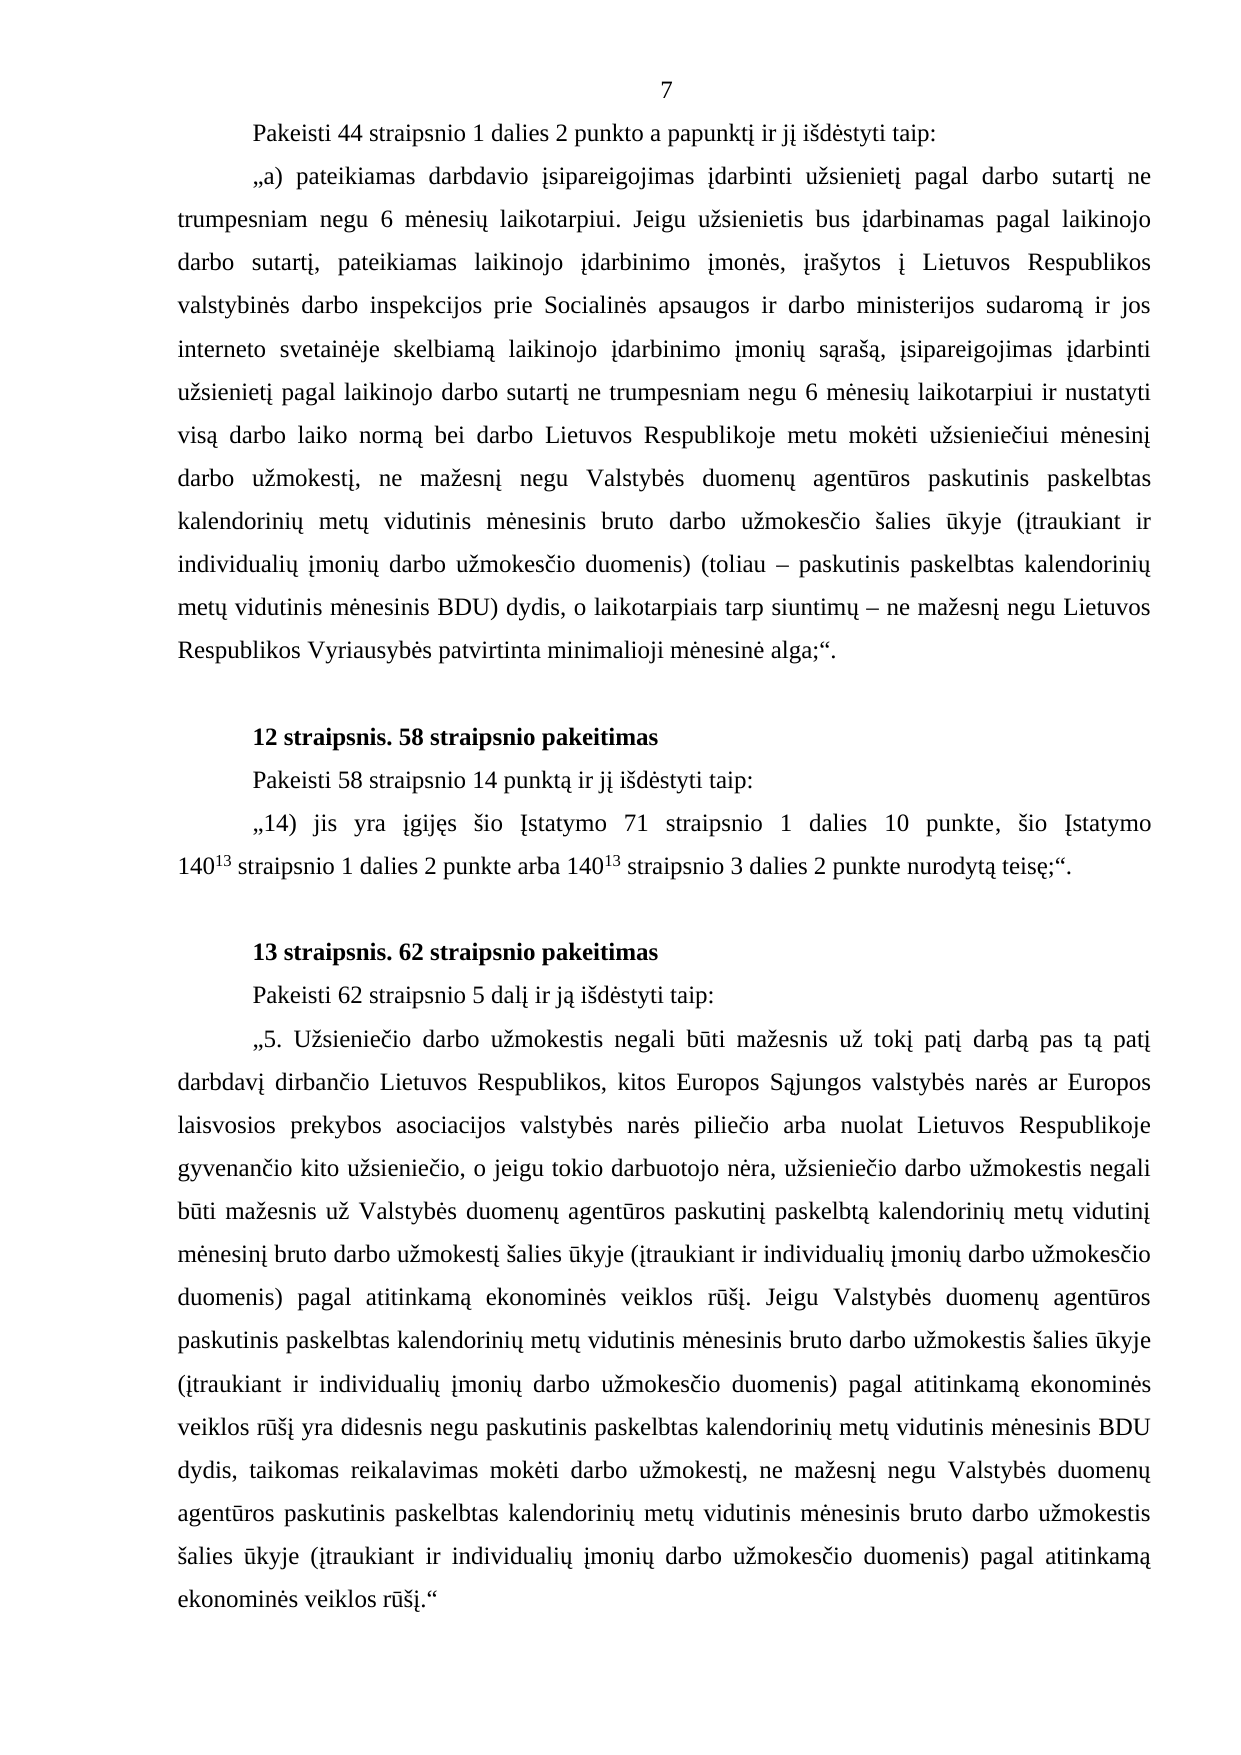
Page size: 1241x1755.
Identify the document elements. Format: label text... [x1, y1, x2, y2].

text Pakeisti 62 straipsnio 5 dalį ir ją išdėstyti taip: [177, 981, 1152, 1009]
text „14) jis yra įgijęs šio Įstatymo 71 straipsnio 1 dalies 10 punkte, šio Įstatymo 14013 straipsnio 1 dalies 2 punkte arba 14013 straipsnio 3 dalies 2 punkte nurodytą teisę;“. [177, 808, 1152, 880]
text 12 straipsnis. 58 straipsnio pakeitimas [177, 722, 1152, 751]
text „a) pateikiamas darbdavio įsipareigojimas įdarbinti užsienietį pagal darbo sutartį ne trumpesniam negu 6 mėnesių laikotarpiui. Jeigu užsienietis bus įdarbinamas pagal laikinojo darbo sutartį, pateikiamas laikinojo įdarbinimo įmonės, įrašytos į Lietuvos Respublikos valstybinės darbo inspekcijos prie Socialinės apsaugos ir darbo ministerijos sudaromą ir jos interneto svetainėje skelbiamą laikinojo įdarbinimo įmonių sąrašą, įsipareigojimas įdarbinti užsienietį pagal laikinojo darbo sutartį ne trumpesniam negu 6 mėnesių laikotarpiui ir nustatyti visą darbo laiko normą bei darbo Lietuvos Respublikoje metu mokėti užsieniečiui mėnesinį darbo užmokestį, ne mažesnį negu Valstybės duomenų agentūros paskutinis paskelbtas kalendorinių metų vidutinis mėnesinis bruto darbo užmokesčio šalies ūkyje (įtraukiant ir individualių įmonių darbo užmokesčio duomenis) (toliau – paskutinis paskelbtas kalendorinių metų vidutinis mėnesinis BDU) dydis, o laikotarpiais tarp siuntimų – ne mažesnį negu Lietuvos Respublikos Vyriausybės patvirtinta minimalioji mėnesinė alga;“. [177, 161, 1152, 664]
text Pakeisti 58 straipsnio 14 punktą ir jį išdėstyti taip: [177, 765, 1152, 794]
text Pakeisti 44 straipsnio 1 dalies 2 punkto a papunktį ir jį išdėstyti taip: [177, 118, 1152, 147]
text „5. Užsieniečio darbo užmokestis negali būti mažesnis už tokį patį darbą pas tą patį darbdavį dirbančio Lietuvos Respublikos, kitos Europos Sąjungos valstybės narės ar Europos laisvosios prekybos asociacijos valstybės narės piliečio arba nuolat Lietuvos Respublikoje gyvenančio kito užsieniečio, o jeigu tokio darbuotojo nėra, užsieniečio darbo užmokestis negali būti mažesnis už Valstybės duomenų agentūros paskutinį paskelbtą kalendorinių metų vidutinį mėnesinį bruto darbo užmokestį šalies ūkyje (įtraukiant ir individualių įmonių darbo užmokesčio duomenis) pagal atitinkamą ekonominės veiklos rūšį. Jeigu Valstybės duomenų agentūros paskutinis paskelbtas kalendorinių metų vidutinis mėnesinis bruto darbo užmokestis šalies ūkyje (įtraukiant ir individualių įmonių darbo užmokesčio duomenis) pagal atitinkamą ekonominės veiklos rūšį yra didesnis negu paskutinis paskelbtas kalendorinių metų vidutinis mėnesinis BDU dydis, taikomas reikalavimas mokėti darbo užmokestį, ne mažesnį negu Valstybės duomenų agentūros paskutinis paskelbtas kalendorinių metų vidutinis mėnesinis bruto darbo užmokestis šalies ūkyje (įtraukiant ir individualių įmonių darbo užmokesčio duomenis) pagal atitinkamą ekonominės veiklos rūšį.“ [177, 1024, 1152, 1613]
text 13 straipsnis. 62 straipsnio pakeitimas [177, 937, 1152, 966]
